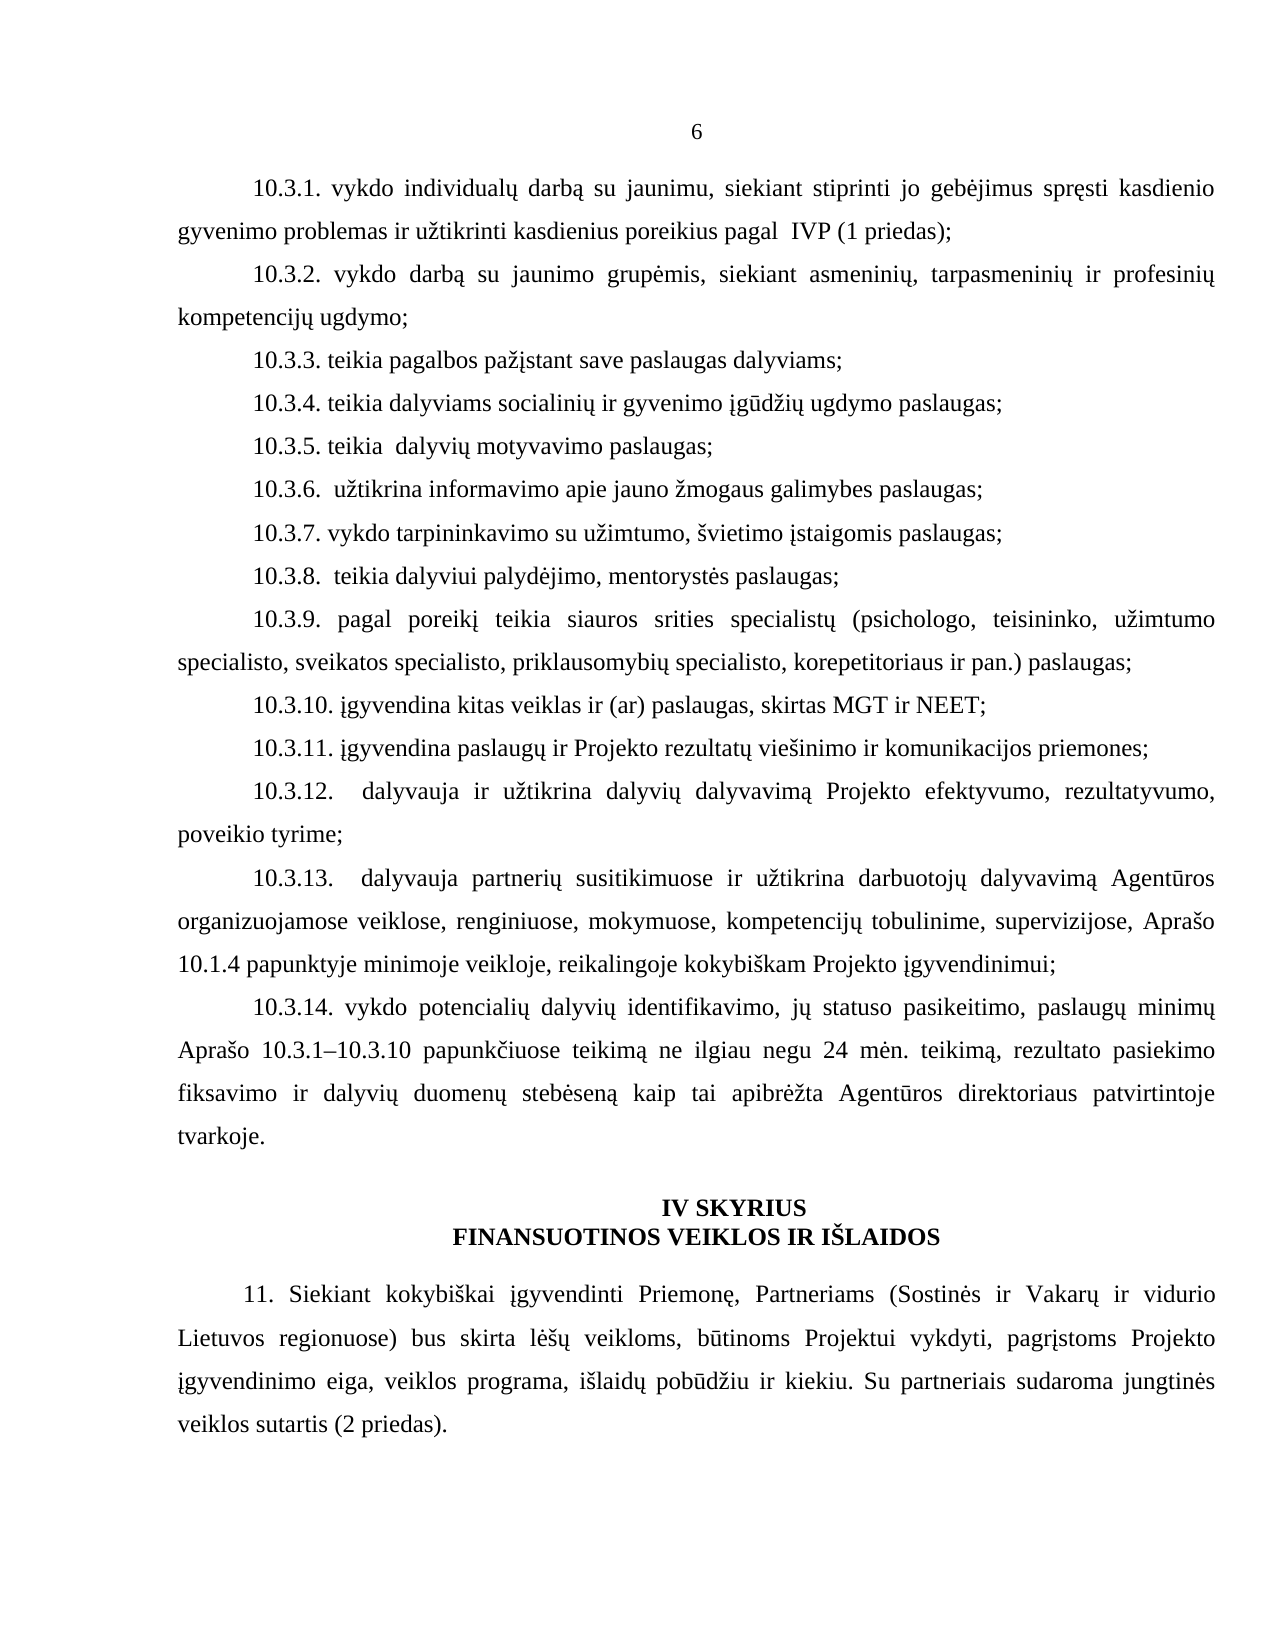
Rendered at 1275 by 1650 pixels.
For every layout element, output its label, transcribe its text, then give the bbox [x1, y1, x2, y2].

text 10.3.12. dalyvauja ir užtikrina dalyvių dalyvavimą Projekto efektyvumo, rezultatyvumo, poveikio tyrime; [177, 776, 1216, 848]
text IV SKYRIUS [177, 1193, 1216, 1222]
text 10.3.2. vykdo darbą su jaunimo grupėmis, siekiant asmeninių, tarpasmeninių ir profesinių kompetencijų ugdymo; [177, 259, 1216, 331]
text 10.3.5. teikia dalyvių motyvavimo paslaugas; [177, 431, 1216, 460]
text 10.3.10. įgyvendina kitas veiklas ir (ar) paslaugas, skirtas MGT ir NEET; [177, 690, 1216, 719]
text 10.3.8. teikia dalyviui palydėjimo, mentorystės paslaugas; [177, 561, 1216, 589]
text 10.3.14. vykdo potencialių dalyvių identifikavimo, jų statuso pasikeitimo, paslaugų minimų Aprašo 10.3.1–10.3.10 papunkčiuose teikimą ne ilgiau negu 24 mėn. teikimą, rezultato pasiekimo fiksavimo ir dalyvių duomenų stebėseną kaip tai apibrėžta Agentūros direktoriaus patvirtintoje tvarkoje. [177, 992, 1216, 1150]
text 10.3.1. vykdo individualų darbą su jaunimu, siekiant stiprinti jo gebėjimus spręsti kasdienio gyvenimo problemas ir užtikrinti kasdienius poreikius pagal IVP (1 priedas); [177, 173, 1216, 244]
text 10.3.13. dalyvauja partnerių susitikimuose ir užtikrina darbuotojų dalyvavimą Agentūros organizuojamose veiklose, renginiuose, mokymuose, kompetencijų tobulinime, supervizijose, Aprašo 10.1.4 papunktyje minimoje veikloje, reikalingoje kokybiškam Projekto įgyvendinimui; [177, 863, 1216, 978]
text 10.3.4. teikia dalyviams socialinių ir gyvenimo įgūdžių ugdymo paslaugas; [177, 388, 1216, 417]
text 10.3.3. teikia pagalbos pažįstant save paslaugas dalyviams; [177, 345, 1216, 374]
text 10.3.11. įgyvendina paslaugų ir Projekto rezultatų viešinimo ir komunikacijos priemones; [177, 733, 1216, 762]
text 10.3.7. vykdo tarpininkavimo su užimtumo, švietimo įstaigomis paslaugas; [177, 518, 1216, 546]
text 11. Siekiant kokybiškai įgyvendinti Priemonę, Partneriams (Sostinės ir Vakarų ir vidurio Lietuvos regionuose) bus skirta lėšų veikloms, būtinoms Projektui vykdyti, pagrįstoms Projekto įgyvendinimo eiga, veiklos programa, išlaidų pobūdžiu ir kiekiu. Su partneriais sudaroma jungtinės veiklos sutartis (2 priedas). [177, 1279, 1216, 1438]
text 10.3.9. pagal poreikį teikia siauros srities specialistų (psichologo, teisininko, užimtumo specialisto, sveikatos specialisto, priklausomybių specialisto, korepetitoriaus ir pan.) paslaugas; [177, 604, 1216, 676]
text FINANSUOTINOS VEIKLOS IR IŠLAIDOS [177, 1222, 1216, 1251]
text 10.3.6. užtikrina informavimo apie jauno žmogaus galimybes paslaugas; [177, 474, 1216, 503]
